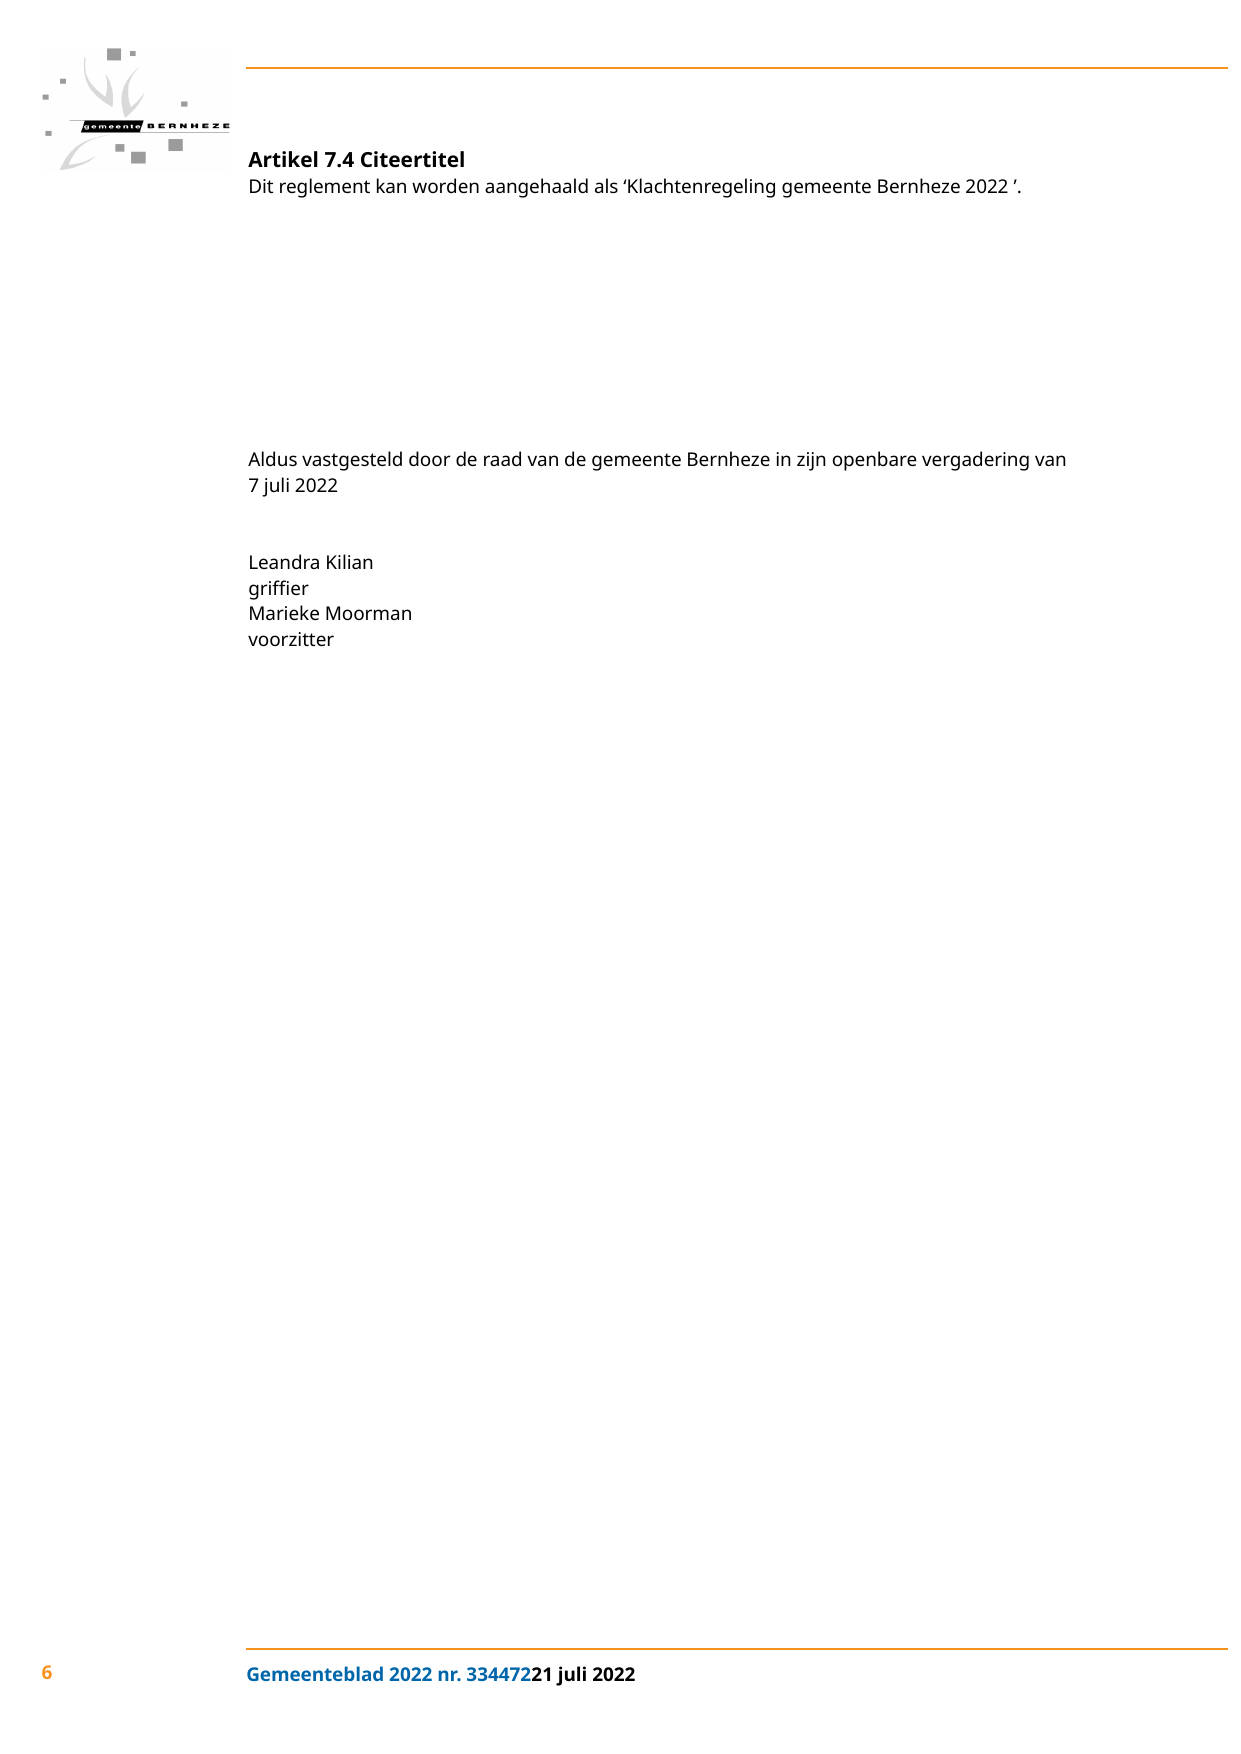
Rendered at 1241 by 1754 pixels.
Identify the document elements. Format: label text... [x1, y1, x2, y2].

text voorzitter [248, 626, 1152, 652]
text Marieke Moorman [248, 600, 1152, 626]
text Dit reglement kan worden aangehaald als ‘Klachtenregeling gemeente Bernheze 2022 ’. [248, 174, 1152, 199]
text Leandra Kilian [248, 549, 1152, 575]
text 7 juli 2022 [248, 472, 1152, 497]
text Aldus vastgesteld door de raad van de gemeente Bernheze in zijn openbare vergadering van [248, 446, 1152, 472]
text griffier [248, 575, 1152, 600]
text Artikel 7.4 Citeertitel [248, 145, 1152, 174]
picture [41, 47, 231, 172]
